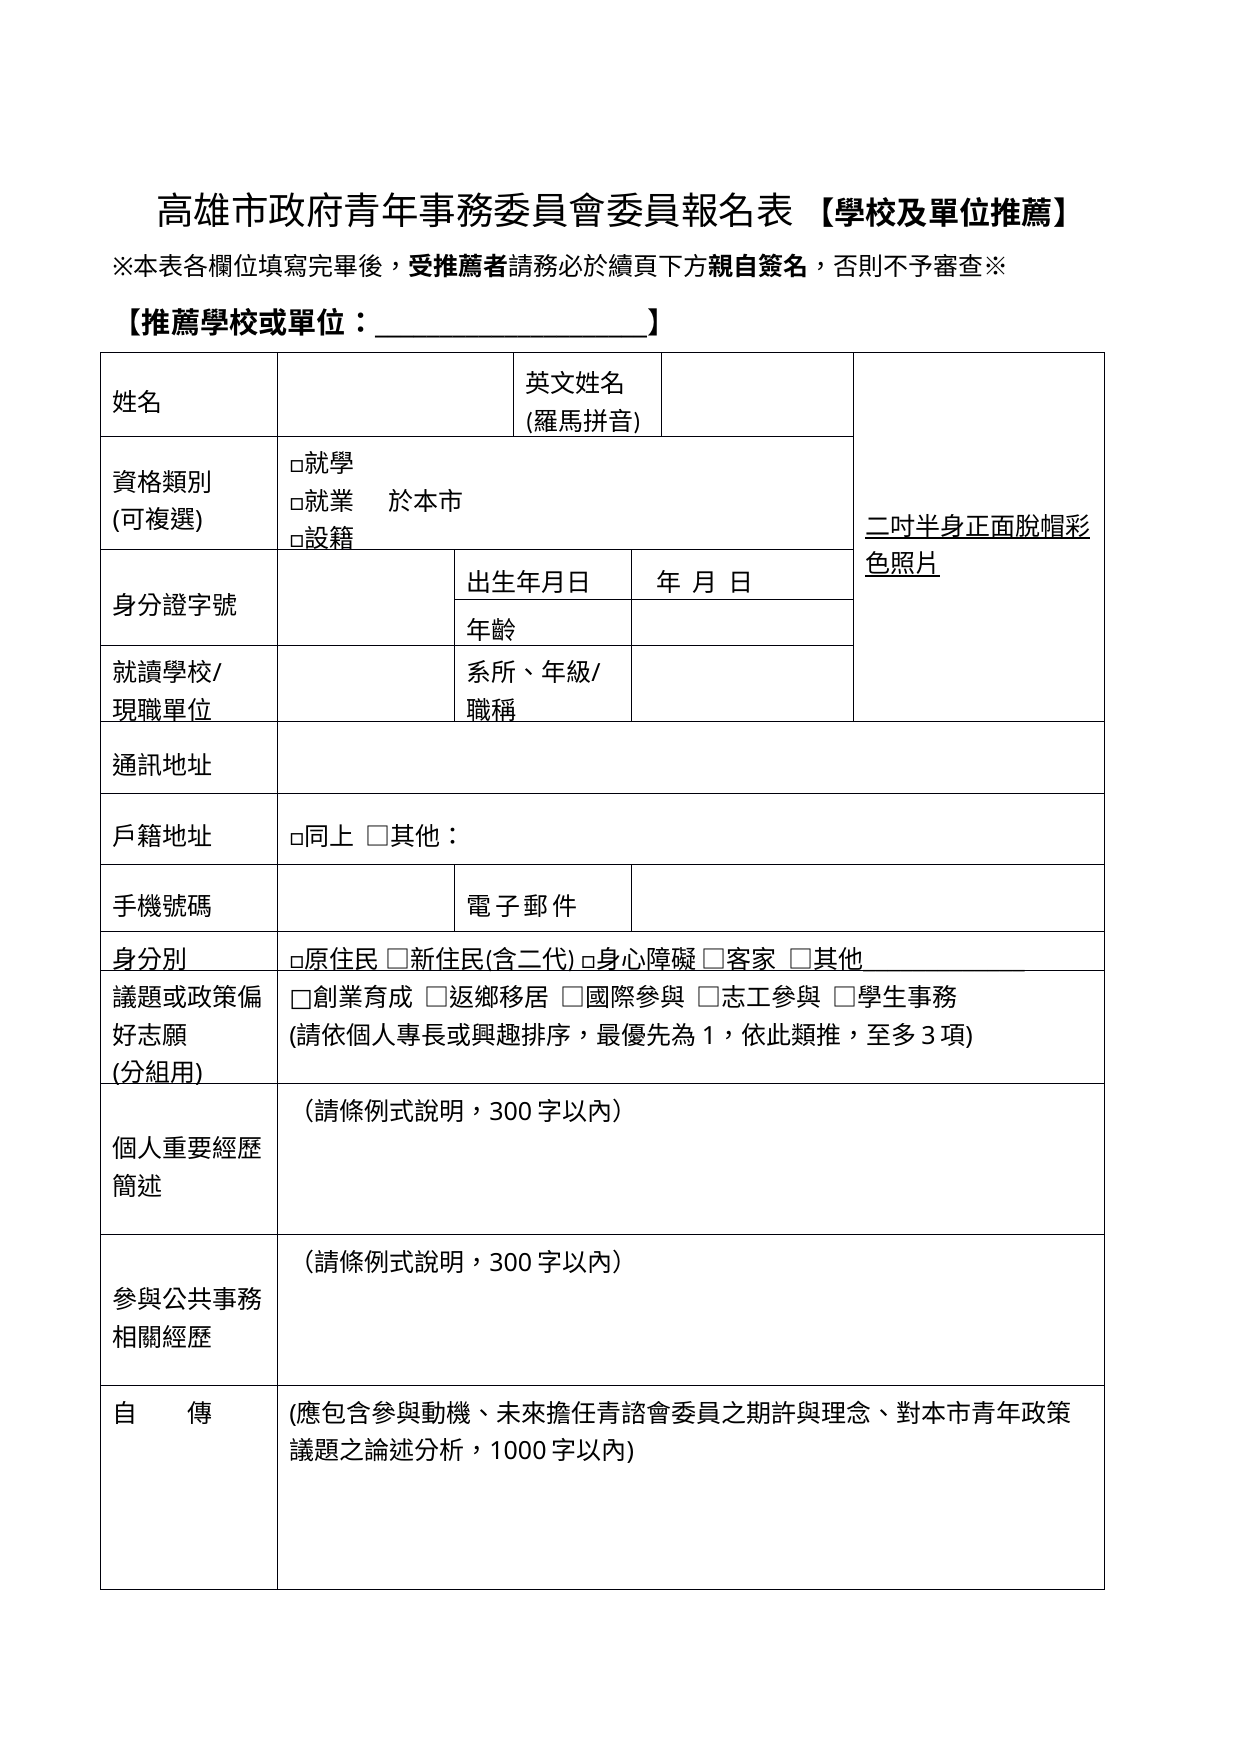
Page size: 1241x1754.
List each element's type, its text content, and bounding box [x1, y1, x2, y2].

text 【推薦學校或單位：_____________________】 [112, 277, 1128, 352]
table_cell [278, 722, 1104, 792]
table_cell 議題或政策偏好志願 (分組用) [101, 971, 277, 1083]
table_cell （請條例式說明，300字以內） [278, 1084, 1104, 1234]
table_cell □原住民 □新住民(含二代) □身心障礙 □客家 □其他_____________ [278, 932, 1104, 970]
table_cell □就學 □就業 於本市 □設籍 [278, 437, 853, 549]
table_cell [278, 865, 454, 931]
text ※本表各欄位填寫完畢後，受推薦者請務必於續頁下方親自簽名，否則不予審查※ [112, 239, 1128, 277]
table_header 英文姓名 (羅馬拼音) [514, 353, 661, 436]
table_cell 電子郵件 [455, 865, 631, 931]
table_cell [632, 600, 853, 645]
table_cell 就讀學校/ 現職單位 [101, 646, 277, 721]
table_cell 通訊地址 [101, 722, 277, 792]
table_cell 系所、年級/職稱 [455, 646, 631, 721]
table_cell 戶籍地址 [101, 794, 277, 864]
table_cell [632, 865, 1104, 931]
table_cell 手機號碼 [101, 865, 277, 931]
table_cell 參與公共事務相關經歷 [101, 1235, 277, 1385]
table_header [278, 353, 513, 436]
table_header 二吋半身正面脫帽彩色照片 [854, 353, 1104, 721]
table_header [662, 353, 853, 436]
table_cell [632, 646, 853, 721]
table_cell 年齡 [455, 600, 631, 645]
table_cell [278, 550, 454, 645]
table_cell □同上 □其他： [278, 794, 1104, 864]
table_cell 個人重要經歷簡述 [101, 1084, 277, 1234]
table_cell 自傳 [101, 1386, 277, 1588]
table_cell (應包含參與動機、未來擔任青諮會委員之期許與理念、對本市青年政策議題之論述分析，1000字以內) [278, 1386, 1104, 1588]
text 高雄市政府青年事務委員會委員報名表 【學校及單位推薦】 [112, 164, 1128, 239]
table_cell 資格類別 (可複選) [101, 437, 277, 549]
table_cell 身分別 [101, 932, 277, 970]
table_cell 年 月 日 [632, 550, 853, 599]
table_cell 身分證字號 [101, 550, 277, 645]
table_cell （請條例式說明，300字以內） [278, 1235, 1104, 1385]
table_cell [278, 646, 454, 721]
table_cell 出生年月日 [455, 550, 631, 599]
table_cell □創業育成 □返鄉移居 □國際參與 □志工參與 □學生事務 (請依個人專長或興趣排序，最優先為1，依此類推，至多3項) [278, 971, 1104, 1083]
table_header 姓名 [101, 353, 277, 436]
